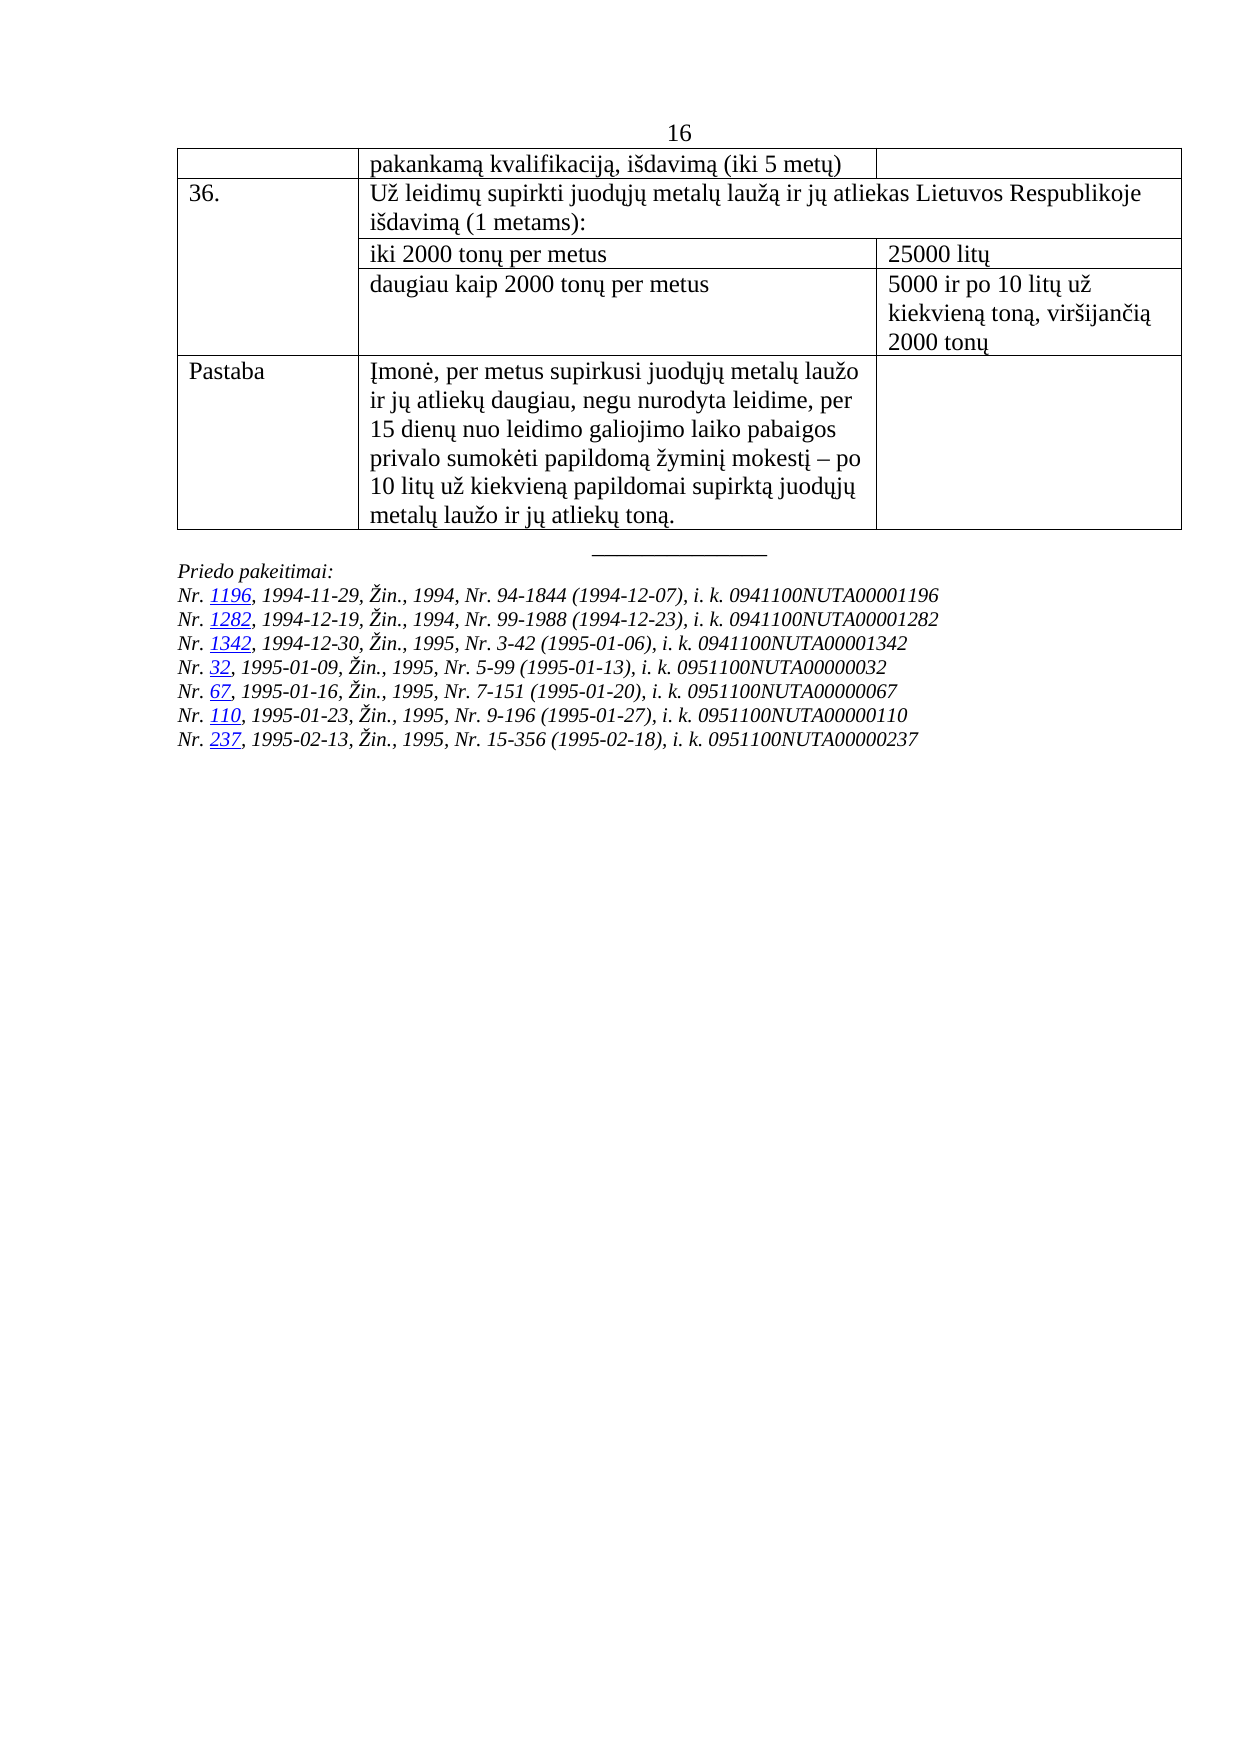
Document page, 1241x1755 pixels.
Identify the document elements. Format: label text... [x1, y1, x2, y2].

table_cell Įmonė, per metus supirkusi juodųjų metalų laužo ir jų atliekų daugiau, negu nurodyta leidime, per 15 dienų nuo leidimo galiojimo laiko pabaigos privalo sumokėti papildomą žyminį mokestį – po 10 litų už kiekvieną papildomai supirktą juodųjų metalų laužo ir jų atliekų toną. [359, 356, 876, 529]
text Nr. 1282, 1994-12-19, Žin., 1994, Nr. 99-1988 (1994-12-23), i. k. 0941100NUTA00001282 [177, 607, 1181, 631]
text Nr. 110, 1995-01-23, Žin., 1995, Nr. 9-196 (1995-01-27), i. k. 0951100NUTA00000110 [177, 703, 1181, 727]
text Nr. 32, 1995-01-09, Žin., 1995, Nr. 5-99 (1995-01-13), i. k. 0951100NUTA00000032 [177, 655, 1181, 679]
table_cell 5000 ir po 10 litų už kiekvieną toną, viršijančią 2000 tonų [877, 269, 1181, 355]
table_cell Pastaba [178, 356, 358, 529]
table_cell daugiau kaip 2000 tonų per metus [359, 269, 876, 355]
table_cell [877, 356, 1181, 529]
table_cell [877, 149, 1181, 177]
text Nr. 67, 1995-01-16, Žin., 1995, Nr. 7-151 (1995-01-20), i. k. 0951100NUTA00000067 [177, 679, 1181, 703]
text Priedo pakeitimai: [177, 559, 1181, 583]
table_cell 25000 litų [877, 239, 1181, 268]
table_cell 36. [178, 179, 358, 355]
table_cell Už leidimų supirkti juodųjų metalų laužą ir jų atliekas Lietuvos Respublikoje išdavimą (1 metams): [359, 179, 1181, 238]
table_cell pakankamą kvalifikaciją, išdavimą (iki 5 metų) [359, 149, 876, 177]
text ______________ [177, 530, 1181, 559]
text Nr. 1342, 1994-12-30, Žin., 1995, Nr. 3-42 (1995-01-06), i. k. 0941100NUTA00001342 [177, 631, 1181, 655]
text Nr. 237, 1995-02-13, Žin., 1995, Nr. 15-356 (1995-02-18), i. k. 0951100NUTA00000237 [177, 727, 1181, 751]
table_cell [178, 149, 358, 177]
text Nr. 1196, 1994-11-29, Žin., 1994, Nr. 94-1844 (1994-12-07), i. k. 0941100NUTA00001196 [177, 583, 1181, 607]
table_cell iki 2000 tonų per metus [359, 239, 876, 268]
